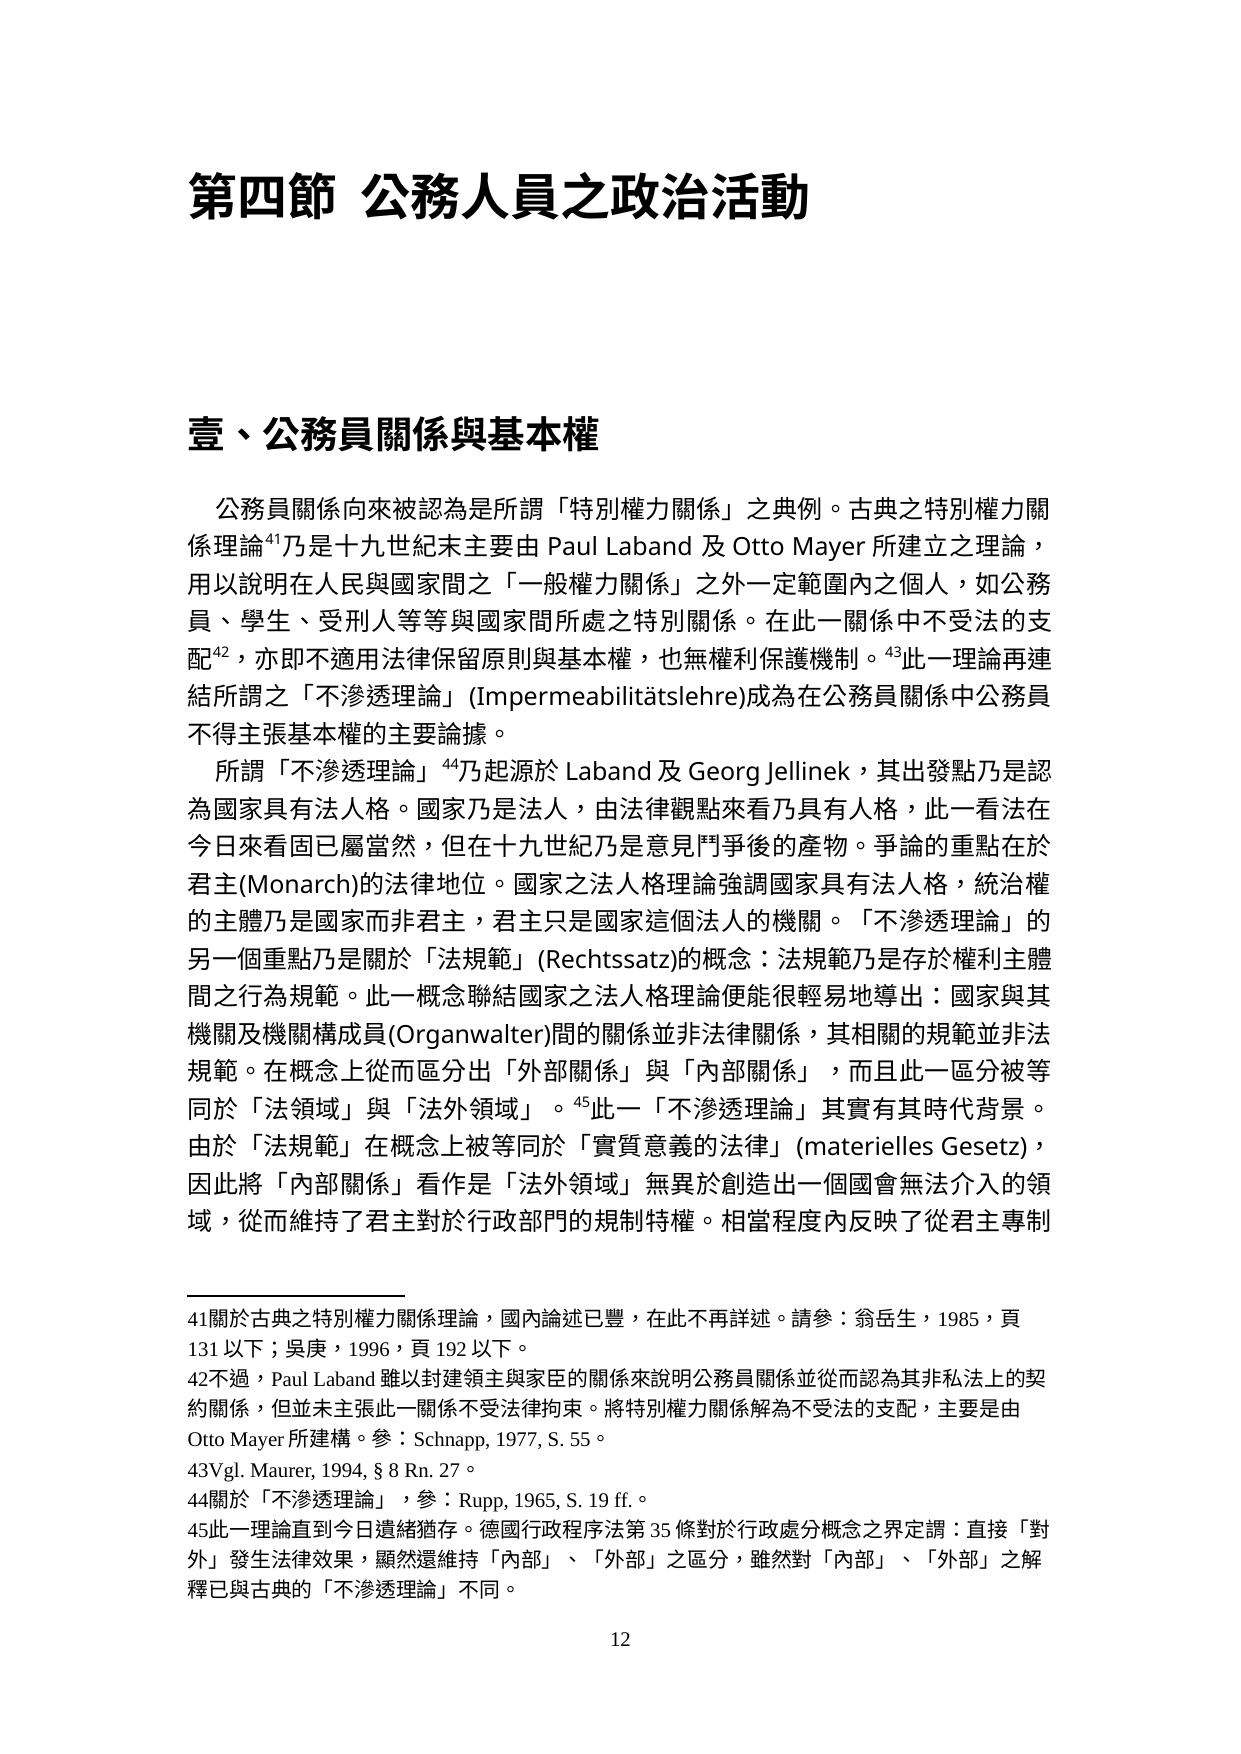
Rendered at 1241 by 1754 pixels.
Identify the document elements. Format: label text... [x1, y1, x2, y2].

text 所謂「不滲透理論」乃起源於Laband及Georg Jellinek，其出發點乃是認為國家具有法人格。國家乃是法人，由法律觀點來看乃具有人格，此一看法在今日來看固已屬當然，但在十九世紀乃是意見鬥爭後的產物。爭論的重點在於君主(Monarch)的法律地位。國家之法人格理論強調國家具有法人格，統治權的主體乃是國家而非君主，君主只是國家這個法人的機關。「不滲透理論」的另一個重點乃是關於「法規範」(Rechtssatz)的概念：法規範乃是存於權利主體間之行為規範。此一概念聯結國家之法人格理論便能很輕易地導出：國家與其機關及機關構成員(Organwalter)間的關係並非法律關係，其相關的規範並非法規範。在概念上從而區分出「外部關係」與「內部關係」，而且此一區分被等同於「法領域」與「法外領域」。此一「不滲透理論」其實有其時代背景。由於「法規範」在概念上被等同於「實質意義的法律」(materielles Gesetz)，因此將「內部關係」看作是「法外領域」無異於創造出一個國會無法介入的領域，從而維持了君主對於行政部門的規制特權。相當程度內反映了從君主專制 [187, 745, 1053, 1232]
text 不過，Paul Laband雖以封建領主與家臣的關係來說明公務員關係並從而認為其非私法上的契約關係，但並未主張此一關係不受法律拘束。將特別權力關係解為不受法的支配，主要是由Otto Mayer所建構。參：Schnapp, 1977, S. 55。 [187, 1362, 1053, 1453]
text 關於古典之特別權力關係理論，國內論述已豐，在此不再詳述。請參：翁岳生，1985，頁131以下；吳庚，1996，頁192以下。 [187, 1302, 1053, 1362]
text 此一理論直到今日遺緒猶存。德國行政程序法第35條對於行政處分概念之界定謂：直接「對外」發生法律效果，顯然還維持「內部」、「外部」之區分，雖然對「內部」、「外部」之解釋已與古典的「不滲透理論」不同。 [187, 1513, 1053, 1604]
text Vgl. Maurer, 1994, § 8 Rn. 27。 [187, 1453, 1053, 1483]
subtitle 壹、公務員關係與基本權 [187, 388, 1053, 463]
subtitle 第四節 公務人員之政治活動 [187, 150, 1053, 225]
text 公務員關係向來被認為是所謂「特別權力關係」之典例。古典之特別權力關係理論乃是十九世紀末主要由Paul Laband 及Otto Mayer所建立之理論，用以說明在人民與國家間之「一般權力關係」之外一定範圍內之個人，如公務員、學生、受刑人等等與國家間所處之特別關係。在此一關係中不受法的支配，亦即不適用法律保留原則與基本權，也無權利保護機制。此一理論再連結所謂之「不滲透理論」(Impermeabilitätslehre)成為在公務員關係中公務員不得主張基本權的主要論據。 [187, 482, 1053, 745]
text 關於「不滲透理論」，參：Rupp, 1965, S. 19 ff.。 [187, 1483, 1053, 1513]
